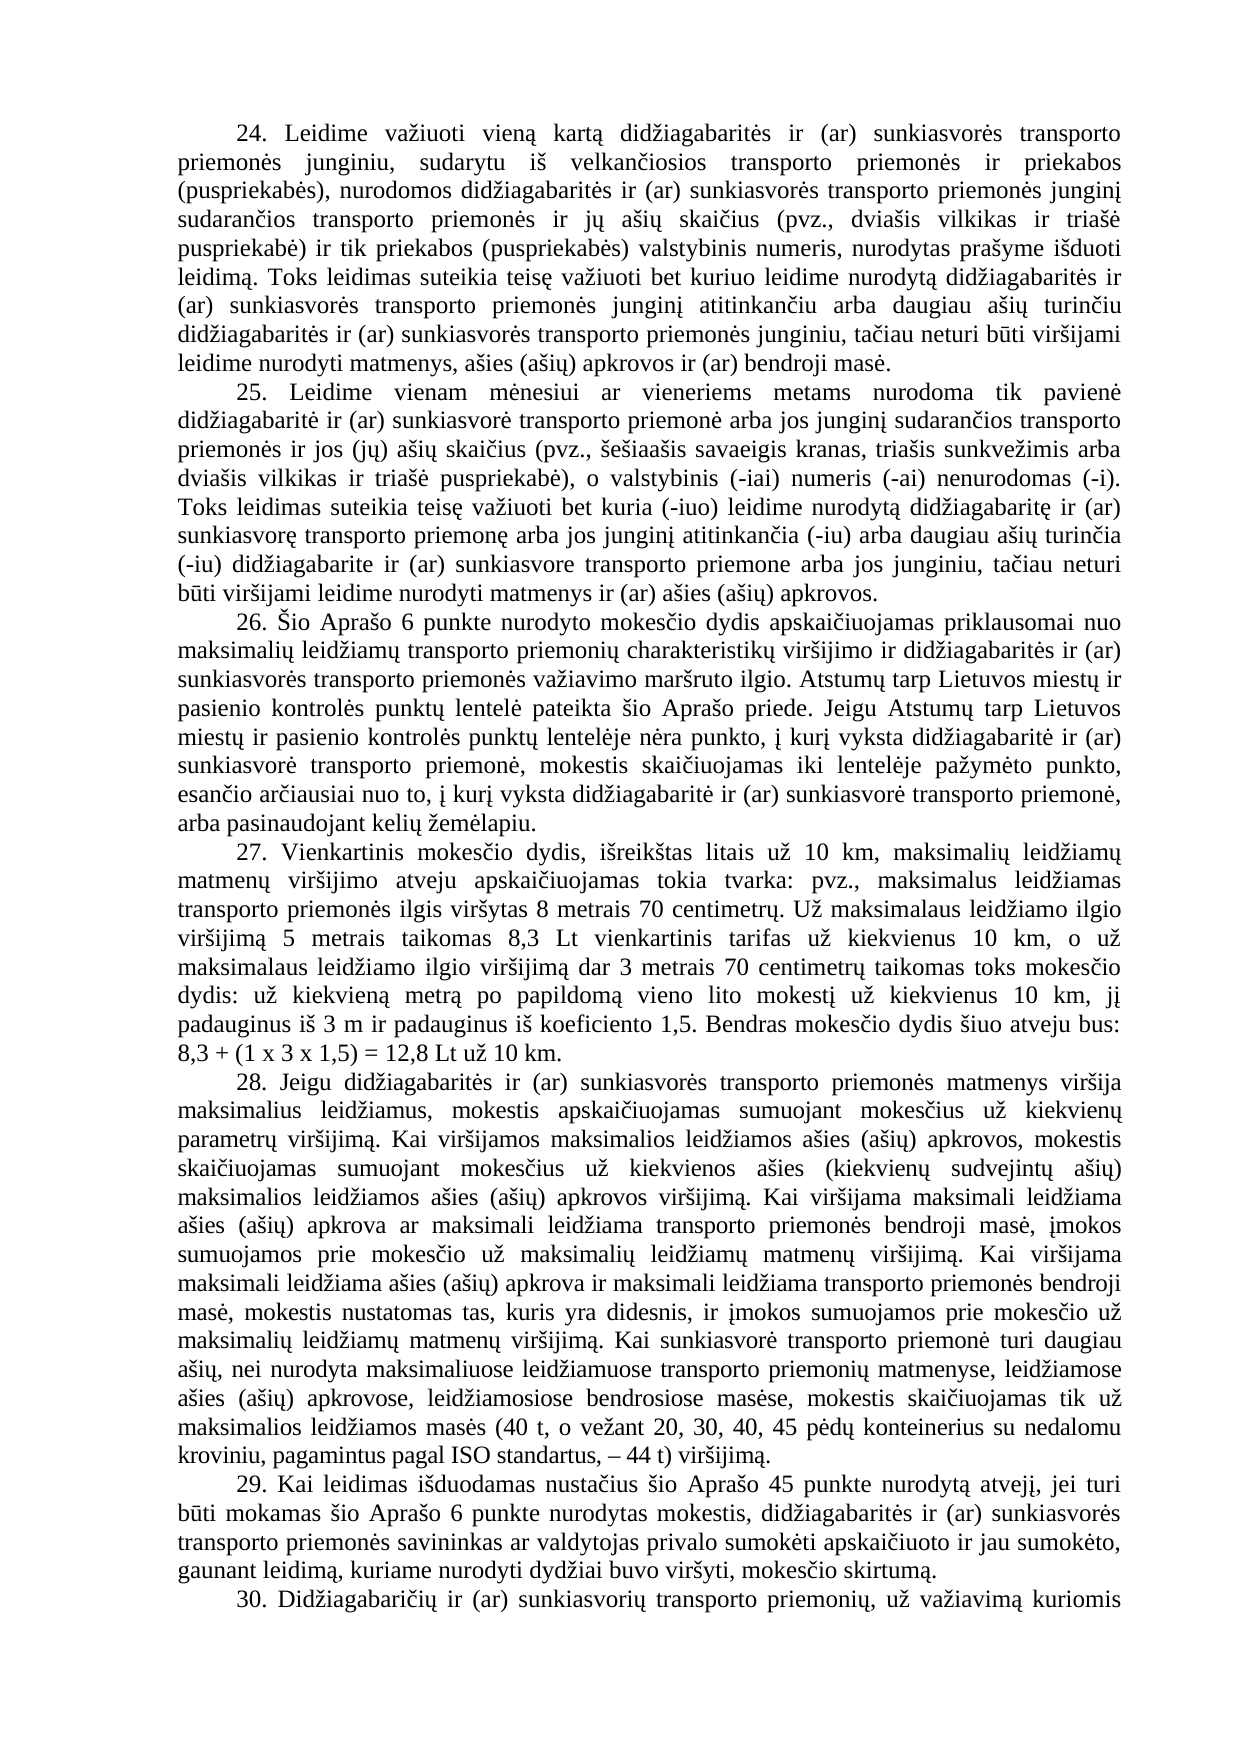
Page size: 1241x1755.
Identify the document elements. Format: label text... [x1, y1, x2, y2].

text 27. Vienkartinis mokesčio dydis, išreikštas litais už 10 km, maksimalių leidžiamų matmenų viršijimo atveju apskaičiuojamas tokia tvarka: pvz., maksimalus leidžiamas transporto priemonės ilgis viršytas 8 metrais 70 centimetrų. Už maksimalaus leidžiamo ilgio viršijimą 5 metrais taikomas 8,3 Lt vienkartinis tarifas už kiekvienus 10 km, o už maksimalaus leidžiamo ilgio viršijimą dar 3 metrais 70 centimetrų taikomas toks mokesčio dydis: už kiekvieną metrą po papildomą vieno lito mokestį už kiekvienus 10 km, jį padauginus iš 3 m ir padauginus iš koeficiento 1,5. Bendras mokesčio dydis šiuo atveju bus: 8,3 + (1 x 3 x 1,5) = 12,8 Lt už 10 km. [177, 837, 1122, 1067]
text 25. Leidime vienam mėnesiui ar vieneriems metams nurodoma tik pavienė didžiagabaritė ir (ar) sunkiasvorė transporto priemonė arba jos junginį sudarančios transporto priemonės ir jos (jų) ašių skaičius (pvz., šešiaašis savaeigis kranas, triašis sunkvežimis arba dviašis vilkikas ir triašė puspriekabė), o valstybinis (-iai) numeris (-ai) nenurodomas (-i). Toks leidimas suteikia teisę važiuoti bet kuria (-iuo) leidime nurodytą didžiagabaritę ir (ar) sunkiasvorę transporto priemonę arba jos junginį atitinkančia (-iu) arba daugiau ašių turinčia (-iu) didžiagabarite ir (ar) sunkiasvore transporto priemone arba jos junginiu, tačiau neturi būti viršijami leidime nurodyti matmenys ir (ar) ašies (ašių) apkrovos. [177, 377, 1122, 607]
text 29. Kai leidimas išduodamas nustačius šio Aprašo 45 punkte nurodytą atvejį, jei turi būti mokamas šio Aprašo 6 punkte nurodytas mokestis, didžiagabaritės ir (ar) sunkiasvorės transporto priemonės savininkas ar valdytojas privalo sumokėti apskaičiuoto ir jau sumokėto, gaunant leidimą, kuriame nurodyti dydžiai buvo viršyti, mokesčio skirtumą. [177, 1469, 1122, 1584]
text 26. Šio Aprašo 6 punkte nurodyto mokesčio dydis apskaičiuojamas priklausomai nuo maksimalių leidžiamų transporto priemonių charakteristikų viršijimo ir didžiagabaritės ir (ar) sunkiasvorės transporto priemonės važiavimo maršruto ilgio. Atstumų tarp Lietuvos miestų ir pasienio kontrolės punktų lentelė pateikta šio Aprašo priede. Jeigu Atstumų tarp Lietuvos miestų ir pasienio kontrolės punktų lentelėje nėra punkto, į kurį vyksta didžiagabaritė ir (ar) sunkiasvorė transporto priemonė, mokestis skaičiuojamas iki lentelėje pažymėto punkto, esančio arčiausiai nuo to, į kurį vyksta didžiagabaritė ir (ar) sunkiasvorė transporto priemonė, arba pasinaudojant kelių žemėlapiu. [177, 607, 1122, 837]
text 30. Didžiagabaričių ir (ar) sunkiasvorių transporto priemonių, už važiavimą kuriomis [177, 1584, 1122, 1613]
text 28. Jeigu didžiagabaritės ir (ar) sunkiasvorės transporto priemonės matmenys viršija maksimalius leidžiamus, mokestis apskaičiuojamas sumuojant mokesčius už kiekvienų parametrų viršijimą. Kai viršijamos maksimalios leidžiamos ašies (ašių) apkrovos, mokestis skaičiuojamas sumuojant mokesčius už kiekvienos ašies (kiekvienų sudvejintų ašių) maksimalios leidžiamos ašies (ašių) apkrovos viršijimą. Kai viršijama maksimali leidžiama ašies (ašių) apkrova ar maksimali leidžiama transporto priemonės bendroji masė, įmokos sumuojamos prie mokesčio už maksimalių leidžiamų matmenų viršijimą. Kai viršijama maksimali leidžiama ašies (ašių) apkrova ir maksimali leidžiama transporto priemonės bendroji masė, mokestis nustatomas tas, kuris yra didesnis, ir įmokos sumuojamos prie mokesčio už maksimalių leidžiamų matmenų viršijimą. Kai sunkiasvorė transporto priemonė turi daugiau ašių, nei nurodyta maksimaliuose leidžiamuose transporto priemonių matmenyse, leidžiamose ašies (ašių) apkrovose, leidžiamosiose bendrosiose masėse, mokestis skaičiuojamas tik už maksimalios leidžiamos masės (40 t, o vežant 20, 30, 40, 45 pėdų konteinerius su nedalomu kroviniu, pagamintus pagal ISO standartus, – 44 t) viršijimą. [177, 1067, 1122, 1469]
text 24. Leidime važiuoti vieną kartą didžiagabaritės ir (ar) sunkiasvorės transporto priemonės junginiu, sudarytu iš velkančiosios transporto priemonės ir priekabos (puspriekabės), nurodomos didžiagabaritės ir (ar) sunkiasvorės transporto priemonės junginį sudarančios transporto priemonės ir jų ašių skaičius (pvz., dviašis vilkikas ir triašė puspriekabė) ir tik priekabos (puspriekabės) valstybinis numeris, nurodytas prašyme išduoti leidimą. Toks leidimas suteikia teisę važiuoti bet kuriuo leidime nurodytą didžiagabaritės ir (ar) sunkiasvorės transporto priemonės junginį atitinkančiu arba daugiau ašių turinčiu didžiagabaritės ir (ar) sunkiasvorės transporto priemonės junginiu, tačiau neturi būti viršijami leidime nurodyti matmenys, ašies (ašių) apkrovos ir (ar) bendroji masė. [177, 118, 1122, 377]
